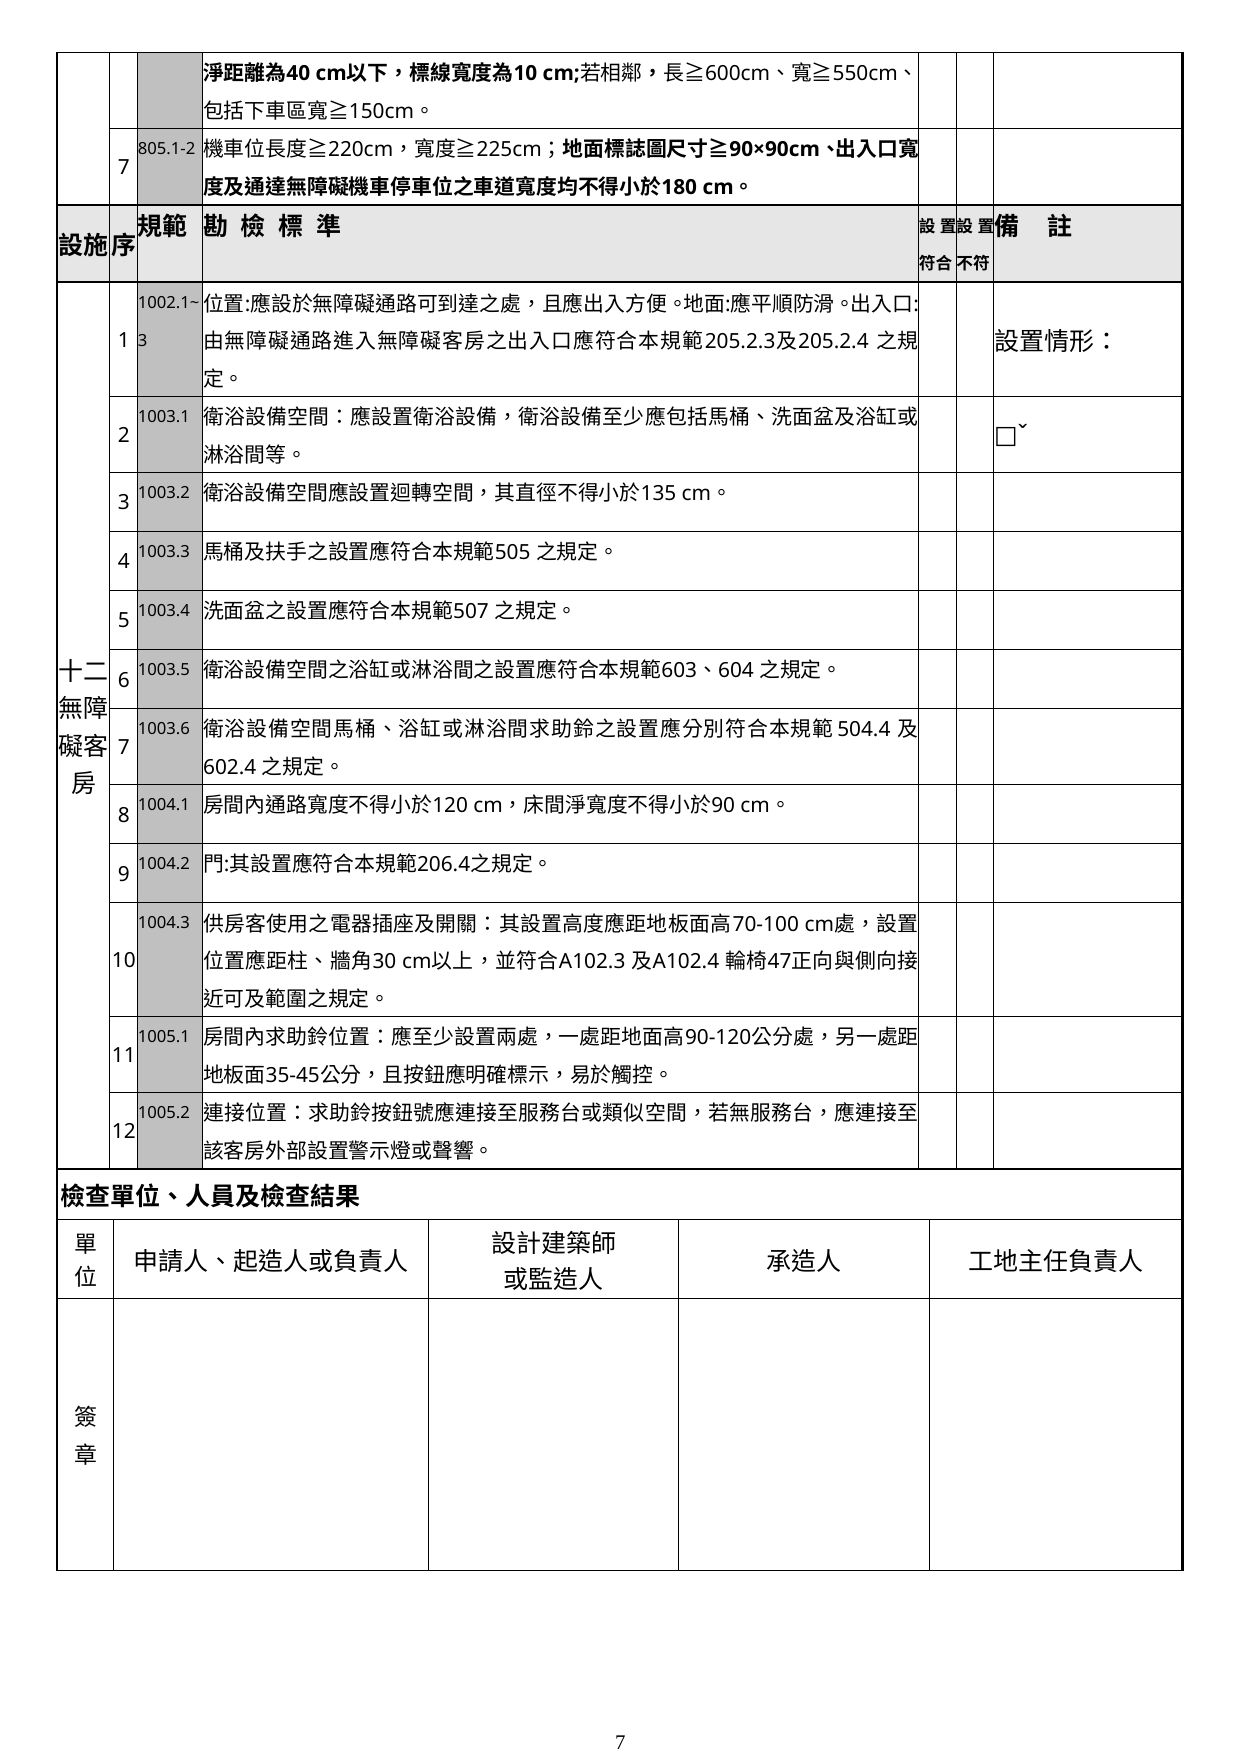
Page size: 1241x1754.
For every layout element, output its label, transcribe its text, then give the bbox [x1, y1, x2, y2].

table_cell [919, 650, 956, 708]
table_cell [919, 844, 956, 902]
table_cell 淨距離為40 cm以下，標線寬度為10 cm;若相鄰，長≧600cm、寬≧550cm、包括下車區寬≧150cm。 [203, 53, 918, 128]
table_cell [957, 532, 993, 590]
table_cell 設置情形： [994, 283, 1181, 396]
table_cell [994, 129, 1181, 204]
table_cell 1004.3 [138, 903, 202, 1016]
table_cell 衛浴設備空間應設置迴轉空間，其直徑不得小於135 cm。 [203, 473, 918, 531]
table_cell 1003.6 [138, 709, 202, 784]
table_cell 房間內求助鈴位置：應至少設置兩處，一處距地面高90-120公分處，另一處距地板面35-45公分，且按鈕應明確標示，易於觸控。 [203, 1017, 918, 1092]
table_cell 2 [110, 397, 137, 472]
table_cell [957, 785, 993, 843]
table_cell [994, 1017, 1181, 1092]
table_cell [930, 1299, 1181, 1570]
table_cell 12 [110, 1093, 137, 1168]
table_cell 3 [110, 473, 137, 531]
table_cell [58, 53, 109, 204]
table_cell [957, 903, 993, 1016]
table_cell 門:其設置應符合本規範206.4之規定。 [203, 844, 918, 902]
table_cell [919, 1093, 956, 1168]
table_cell [429, 1299, 678, 1570]
table_cell 1003.2 [138, 473, 202, 531]
table_cell [957, 397, 993, 472]
table_cell 機車位長度≧220cm，寬度≧225cm；地面標誌圖尺寸≧90×90cm、出入口寬度及通達無障礙機車停車位之車道寬度均不得小於180 cm。 [203, 129, 918, 204]
table_cell [114, 1299, 428, 1570]
table_cell [957, 650, 993, 708]
table_cell 衛浴設備空間之浴缸或淋浴間之設置應符合本規範603、604 之規定。 [203, 650, 918, 708]
table_cell 工地主任負責人 [930, 1220, 1181, 1298]
table_cell 單 位 [58, 1220, 113, 1298]
table_cell 備 註 [994, 206, 1181, 281]
table_cell [919, 709, 956, 784]
table_cell [994, 1093, 1181, 1168]
table_cell 1004.2 [138, 844, 202, 902]
table_cell [957, 709, 993, 784]
table_cell 洗面盆之設置應符合本規範507 之規定。 [203, 591, 918, 649]
table_cell 設置符合 [919, 206, 956, 281]
table_cell [919, 532, 956, 590]
table_cell □ˇ [994, 397, 1181, 472]
table_cell [919, 1017, 956, 1092]
table_cell [957, 283, 993, 396]
table_cell 9 [110, 844, 137, 902]
table_cell 7 [110, 129, 137, 204]
table_cell 6 [110, 650, 137, 708]
table_cell [994, 903, 1181, 1016]
table_cell [919, 785, 956, 843]
table_cell 1004.1 [138, 785, 202, 843]
table_cell [919, 903, 956, 1016]
table_cell 設置不符 [957, 206, 993, 281]
table_cell [919, 397, 956, 472]
table_cell 連接位置：求助鈴按鈕號應連接至服務台或類似空間，若無服務台，應連接至該客房外部設置警示燈或聲響。 [203, 1093, 918, 1168]
table_cell 簽 章 [58, 1299, 113, 1570]
table_cell [994, 591, 1181, 649]
table_cell [957, 53, 993, 128]
table_cell 1003.5 [138, 650, 202, 708]
table_cell [919, 129, 956, 204]
table_cell 申請人、起造人或負責人 [114, 1220, 428, 1298]
table_cell 衛浴設備空間馬桶、浴缸或淋浴間求助鈴之設置應分別符合本規範504.4 及602.4 之規定。 [203, 709, 918, 784]
table_cell [957, 1093, 993, 1168]
table_cell 規範 [138, 206, 202, 281]
table_cell [957, 129, 993, 204]
table_cell [957, 591, 993, 649]
table_cell 位置:應設於無障礙通路可到達之處，且應出入方便。地面:應平順防滑。出入口:由無障礙通路進入無障礙客房之出入口應符合本規範205.2.3及205.2.4 之規定。 [203, 283, 918, 396]
table_cell 805.1-2 [138, 129, 202, 204]
table_cell [994, 709, 1181, 784]
table_cell 十二無障礙客房 [58, 283, 109, 1168]
table_cell 承造人 [679, 1220, 929, 1298]
table_cell 1003.3 [138, 532, 202, 590]
table_cell [919, 591, 956, 649]
table_cell 序 [110, 206, 137, 281]
table_cell 1003.1 [138, 397, 202, 472]
table_cell [994, 844, 1181, 902]
table_cell [957, 473, 993, 531]
table_cell 11 [110, 1017, 137, 1092]
table_cell 檢查單位、人員及檢查結果 [58, 1170, 1181, 1219]
table_cell 房間內通路寬度不得小於120 cm，床間淨寬度不得小於90 cm。 [203, 785, 918, 843]
table_cell 供房客使用之電器插座及開關：其設置高度應距地板面高70-100 cm處，設置位置應距柱、牆角30 cm以上，並符合A102.3 及A102.4 輪椅47正向與側向接近可及範圍之規定。 [203, 903, 918, 1016]
table_cell 設計建築師 或監造人 [429, 1220, 678, 1298]
table_cell 1 [110, 283, 137, 396]
table_cell 7 [110, 709, 137, 784]
table_cell [994, 473, 1181, 531]
table_cell [919, 283, 956, 396]
table_cell 10 [110, 903, 137, 1016]
table_cell [994, 53, 1181, 128]
table_cell [919, 473, 956, 531]
table_cell [957, 1017, 993, 1092]
table_cell [957, 844, 993, 902]
table_cell [919, 53, 956, 128]
table_cell [994, 650, 1181, 708]
table_cell 1005.1 [138, 1017, 202, 1092]
table_cell [994, 785, 1181, 843]
table_cell 8 [110, 785, 137, 843]
table_cell 5 [110, 591, 137, 649]
table_cell 4 [110, 532, 137, 590]
table_cell 1003.4 [138, 591, 202, 649]
table_cell [110, 53, 137, 128]
table_cell 馬桶及扶手之設置應符合本規範505 之規定。 [203, 532, 918, 590]
table_cell [679, 1299, 929, 1570]
table_cell 1005.2 [138, 1093, 202, 1168]
table_cell [994, 532, 1181, 590]
table_cell 勘檢標準 [203, 206, 918, 281]
table_cell 1002.1~3 [138, 283, 202, 396]
table_cell 衛浴設備空間：應設置衛浴設備，衛浴設備至少應包括馬桶、洗面盆及浴缸或淋浴間等。 [203, 397, 918, 472]
table_cell [138, 53, 202, 128]
table_cell 設施 [58, 206, 109, 281]
